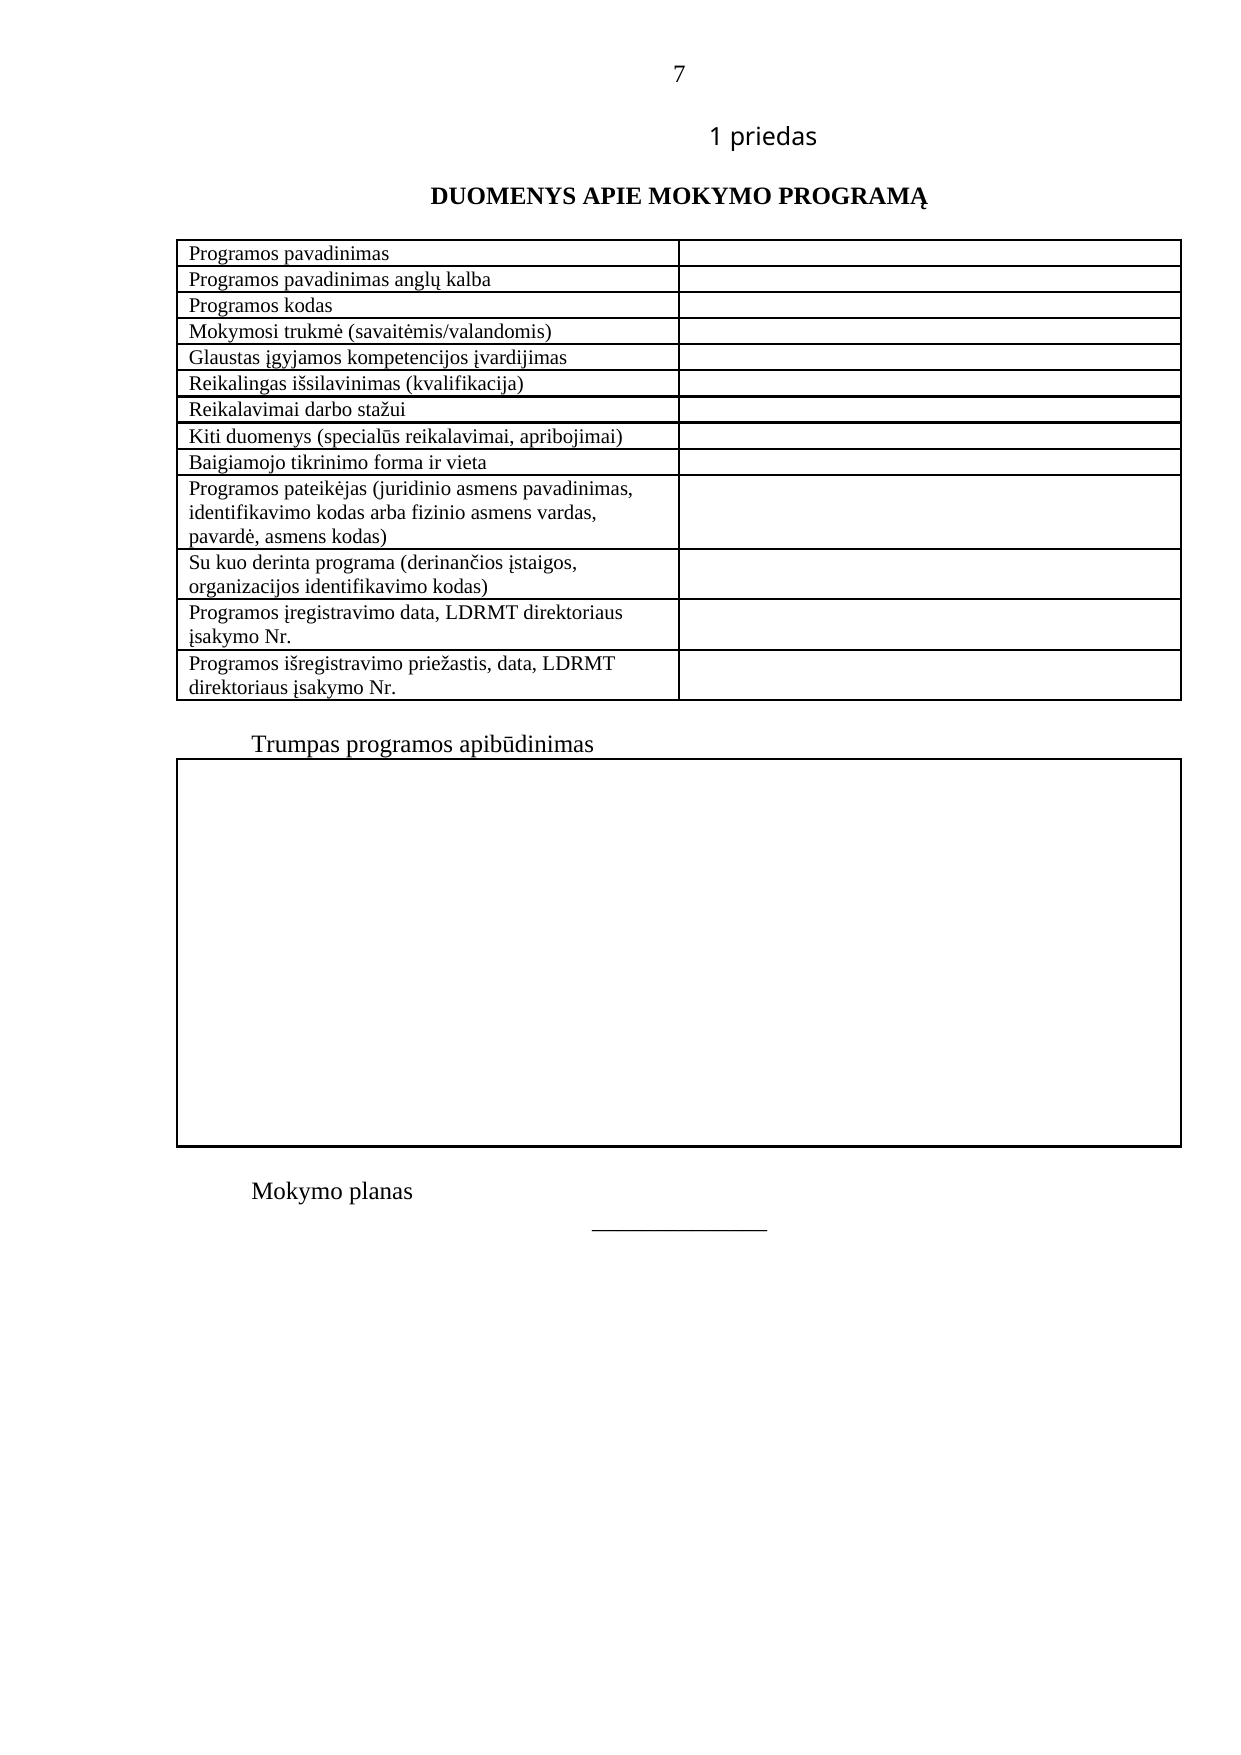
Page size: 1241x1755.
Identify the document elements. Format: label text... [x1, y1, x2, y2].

table_cell Programos išregistravimo priežastis, data, LDRMT direktoriaus įsakymo Nr. [178, 651, 678, 699]
table_cell [680, 267, 1180, 291]
table_cell [680, 424, 1180, 448]
text ______________ [177, 1205, 1181, 1234]
table_cell Reikalingas išsilavinimas (kvalifikacija) [178, 371, 678, 395]
text 1 priedas [177, 118, 1181, 152]
table_cell Programos įregistravimo data, LDRMT direktoriaus įsakymo Nr. [178, 600, 678, 648]
table_cell Baigiamojo tikrinimo forma ir vieta [178, 450, 678, 474]
text Trumpas programos apibūdinimas [177, 729, 1181, 758]
table_cell [680, 319, 1180, 343]
table_cell [680, 293, 1180, 317]
table_cell [680, 398, 1180, 421]
table_cell [680, 371, 1180, 395]
table_header [680, 241, 1180, 264]
table_header [178, 760, 1180, 1145]
table_cell [680, 651, 1180, 699]
table_cell [680, 476, 1180, 548]
table_cell Kiti duomenys (specialūs reikalavimai, apribojimai) [178, 424, 678, 448]
table_cell Mokymosi trukmė (savaitėmis/valandomis) [178, 319, 678, 343]
table_header Programos pavadinimas [178, 241, 678, 264]
text DUOMENYS APIE MOKYMO PROGRAMĄ [177, 181, 1181, 210]
table_cell Programos pavadinimas anglų kalba [178, 267, 678, 291]
table_cell [680, 450, 1180, 474]
table_cell Programos pateikėjas (juridinio asmens pavadinimas, identifikavimo kodas arba fizinio asmens vardas, pavardė, asmens kodas) [178, 476, 678, 548]
table_cell [680, 550, 1180, 598]
table_cell Glaustas įgyjamos kompetencijos įvardijimas [178, 345, 678, 369]
table_cell Programos kodas [178, 293, 678, 317]
table_cell Reikalavimai darbo stažui [178, 398, 678, 421]
text Mokymo planas [177, 1176, 1181, 1205]
table_cell Su kuo derinta programa (derinančios įstaigos, organizacijos identifikavimo kodas) [178, 550, 678, 598]
table_cell [680, 600, 1180, 648]
table_cell [680, 345, 1180, 369]
